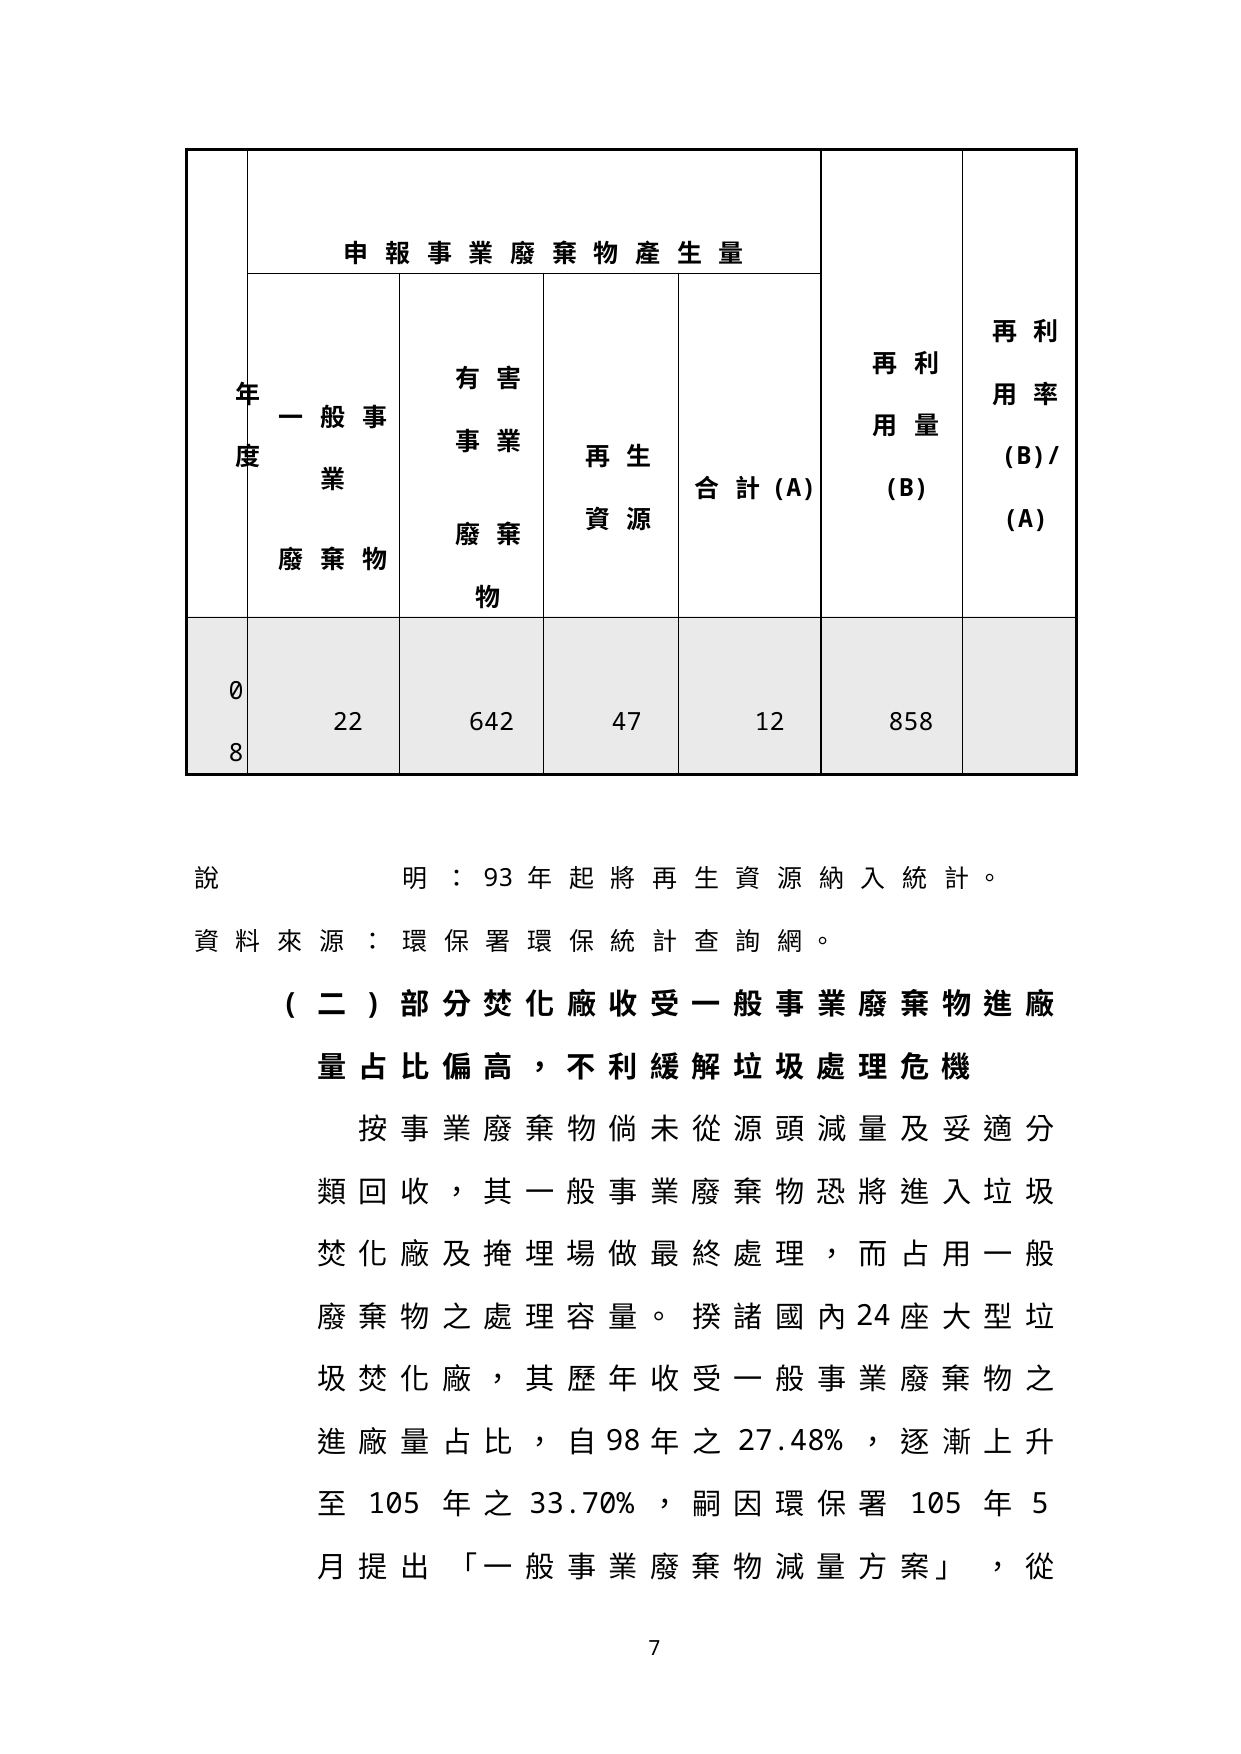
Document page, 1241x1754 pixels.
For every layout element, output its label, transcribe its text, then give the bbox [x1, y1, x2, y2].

text 說 明：93年起將再生資源納入統計。 [186, 835, 1061, 898]
table_cell 858 [822, 618, 962, 773]
table_header 年度 [188, 151, 247, 616]
table_cell 再生資源 [544, 274, 678, 616]
table_cell 合計(A) [679, 274, 820, 616]
table_cell 12 [679, 618, 820, 773]
table_cell [963, 618, 1075, 773]
table_cell 22 [248, 618, 399, 773]
text 資料來源：環保署環保統計查詢網。 [186, 898, 1061, 960]
table_header 再利用量(B) [822, 151, 962, 616]
table_header 申報事業廢棄物產生量 [248, 151, 820, 273]
table_cell 642 [400, 618, 543, 773]
table_cell 08 [188, 618, 247, 773]
text 按事業廢棄物倘未從源頭減量及妥適分類回收，其一般事業廢棄物恐將進入垃圾焚化廠及掩埋場做最終處理，而占用一般廢棄物之處理容量。揆諸國內24座大型垃圾焚化廠，其歷年收受一般事業廢棄物之進廠量占比，自98年之27.48%，逐漸上升至105年之33.70%，嗣因環保署105年5月提出「一般事業廢棄物減量方案」，從源頭減量方式，緩解一般事業廢棄物進廠量占比增加，所造成部分焚化爐不敷使用而引發之垃圾調度問題，故該占比爰於106年度下降為18.60%，然107及108年度又回升至26.03%及26.24%，且108年度部分焚化廠收受一般事業廢棄物之占比達5成以上(詳表2，包括：臺北市政府環境保護局北投垃圾焚化廠、木柵垃圾焚化廠以及內湖垃圾焚化廠；新竹市垃圾資源回收廠；高雄市岡山垃圾資源回收焚化廠)，不僅加重焚化廠及掩埋場之最終處理負擔，亦恐排擠一般廢棄物之處理容量，限縮縣市間垃圾焚化調度空間，不利緩解垃圾處理危機。 [274, 1085, 1061, 1585]
table_cell 47 [544, 618, 678, 773]
table_header 再利用率(B)/(A) [963, 151, 1075, 616]
text (二)部分焚化廠收受一般事業廢棄物進廠量占比偏高，不利緩解垃圾處理危機 [244, 960, 1061, 1085]
table_cell 有害事業 廢棄物 [400, 274, 543, 616]
table_cell 一般事業 廢棄物 [248, 274, 399, 616]
